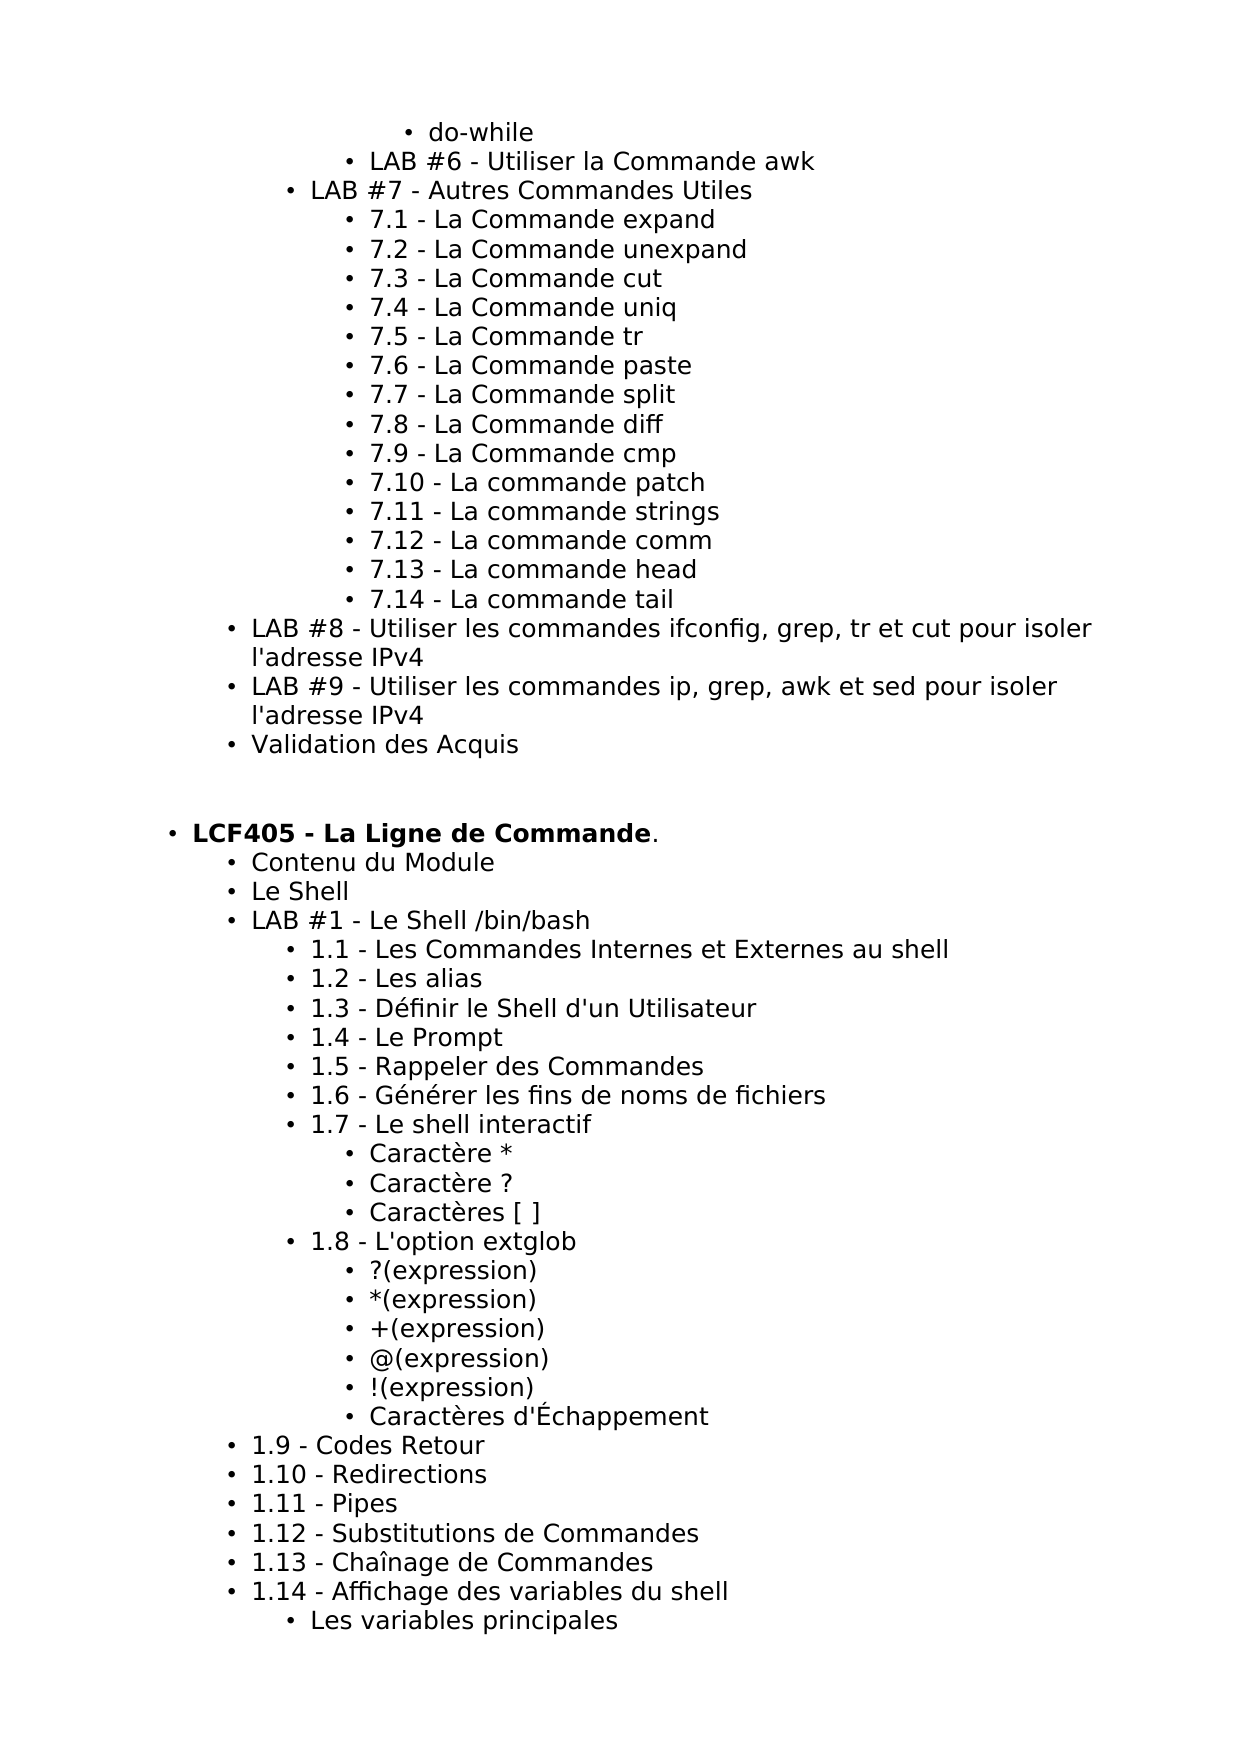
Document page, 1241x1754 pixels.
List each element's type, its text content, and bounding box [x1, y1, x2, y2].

list 7.5 - La Commande tr [354, 322, 1122, 351]
list ?(expression) [354, 1256, 1122, 1285]
list 1.3 - Définir le Shell d'un Utilisateur [295, 994, 1122, 1023]
list 1.13 - Chaînage de Commandes [236, 1548, 1122, 1577]
list Caractères d'Échappement [354, 1402, 1122, 1431]
list LCF405 - La Ligne de Commande. [177, 819, 1122, 848]
list Caractères [ ] [354, 1198, 1122, 1227]
list +(expression) [354, 1314, 1122, 1344]
list *(expression) [354, 1285, 1122, 1314]
list @(expression) [354, 1344, 1122, 1373]
list 1.9 - Codes Retour [236, 1431, 1122, 1460]
list 7.2 - La Commande unexpand [354, 235, 1122, 264]
list Caractère * [354, 1139, 1122, 1169]
list 7.13 - La commande head [354, 556, 1122, 585]
list 1.8 - L'option extglob [295, 1227, 1122, 1256]
list 1.11 - Pipes [236, 1489, 1122, 1519]
list LAB #6 - Utiliser la Commande awk [354, 147, 1122, 176]
list Le Shell [236, 877, 1122, 906]
list 1.5 - Rappeler des Commandes [295, 1052, 1122, 1081]
list LAB #8 - Utiliser les commandes ifconfig, grep, tr et cut pour isoler l'adresse IPv4 [236, 614, 1122, 672]
list do-while [413, 118, 1122, 147]
list 7.10 - La commande patch [354, 468, 1122, 497]
list 1.6 - Générer les fins de noms de fichiers [295, 1081, 1122, 1110]
list 7.4 - La Commande uniq [354, 293, 1122, 322]
list Les variables principales [295, 1606, 1122, 1635]
list 7.11 - La commande strings [354, 497, 1122, 526]
list LAB #9 - Utiliser les commandes ip, grep, awk et sed pour isoler l'adresse IPv4 [236, 672, 1122, 731]
list 7.12 - La commande comm [354, 526, 1122, 556]
list Caractère ? [354, 1169, 1122, 1198]
list 7.9 - La Commande cmp [354, 439, 1122, 468]
list 1.1 - Les Commandes Internes et Externes au shell [295, 935, 1122, 964]
list 1.12 - Substitutions de Commandes [236, 1519, 1122, 1548]
list !(expression) [354, 1373, 1122, 1402]
list 7.14 - La commande tail [354, 585, 1122, 614]
list Validation des Acquis [236, 731, 1122, 760]
list 1.7 - Le shell interactif [295, 1110, 1122, 1139]
list 7.8 - La Commande diff [354, 410, 1122, 439]
list 7.3 - La Commande cut [354, 264, 1122, 293]
list LAB #1 - Le Shell /bin/bash [236, 906, 1122, 935]
list 1.14 - Affichage des variables du shell [236, 1577, 1122, 1606]
list LAB #7 - Autres Commandes Utiles [295, 176, 1122, 206]
list 7.1 - La Commande expand [354, 206, 1122, 235]
list 7.6 - La Commande paste [354, 351, 1122, 381]
list 1.4 - Le Prompt [295, 1023, 1122, 1052]
list Contenu du Module [236, 848, 1122, 877]
list 7.7 - La Commande split [354, 381, 1122, 410]
list 1.10 - Redirections [236, 1460, 1122, 1489]
list 1.2 - Les alias [295, 964, 1122, 994]
